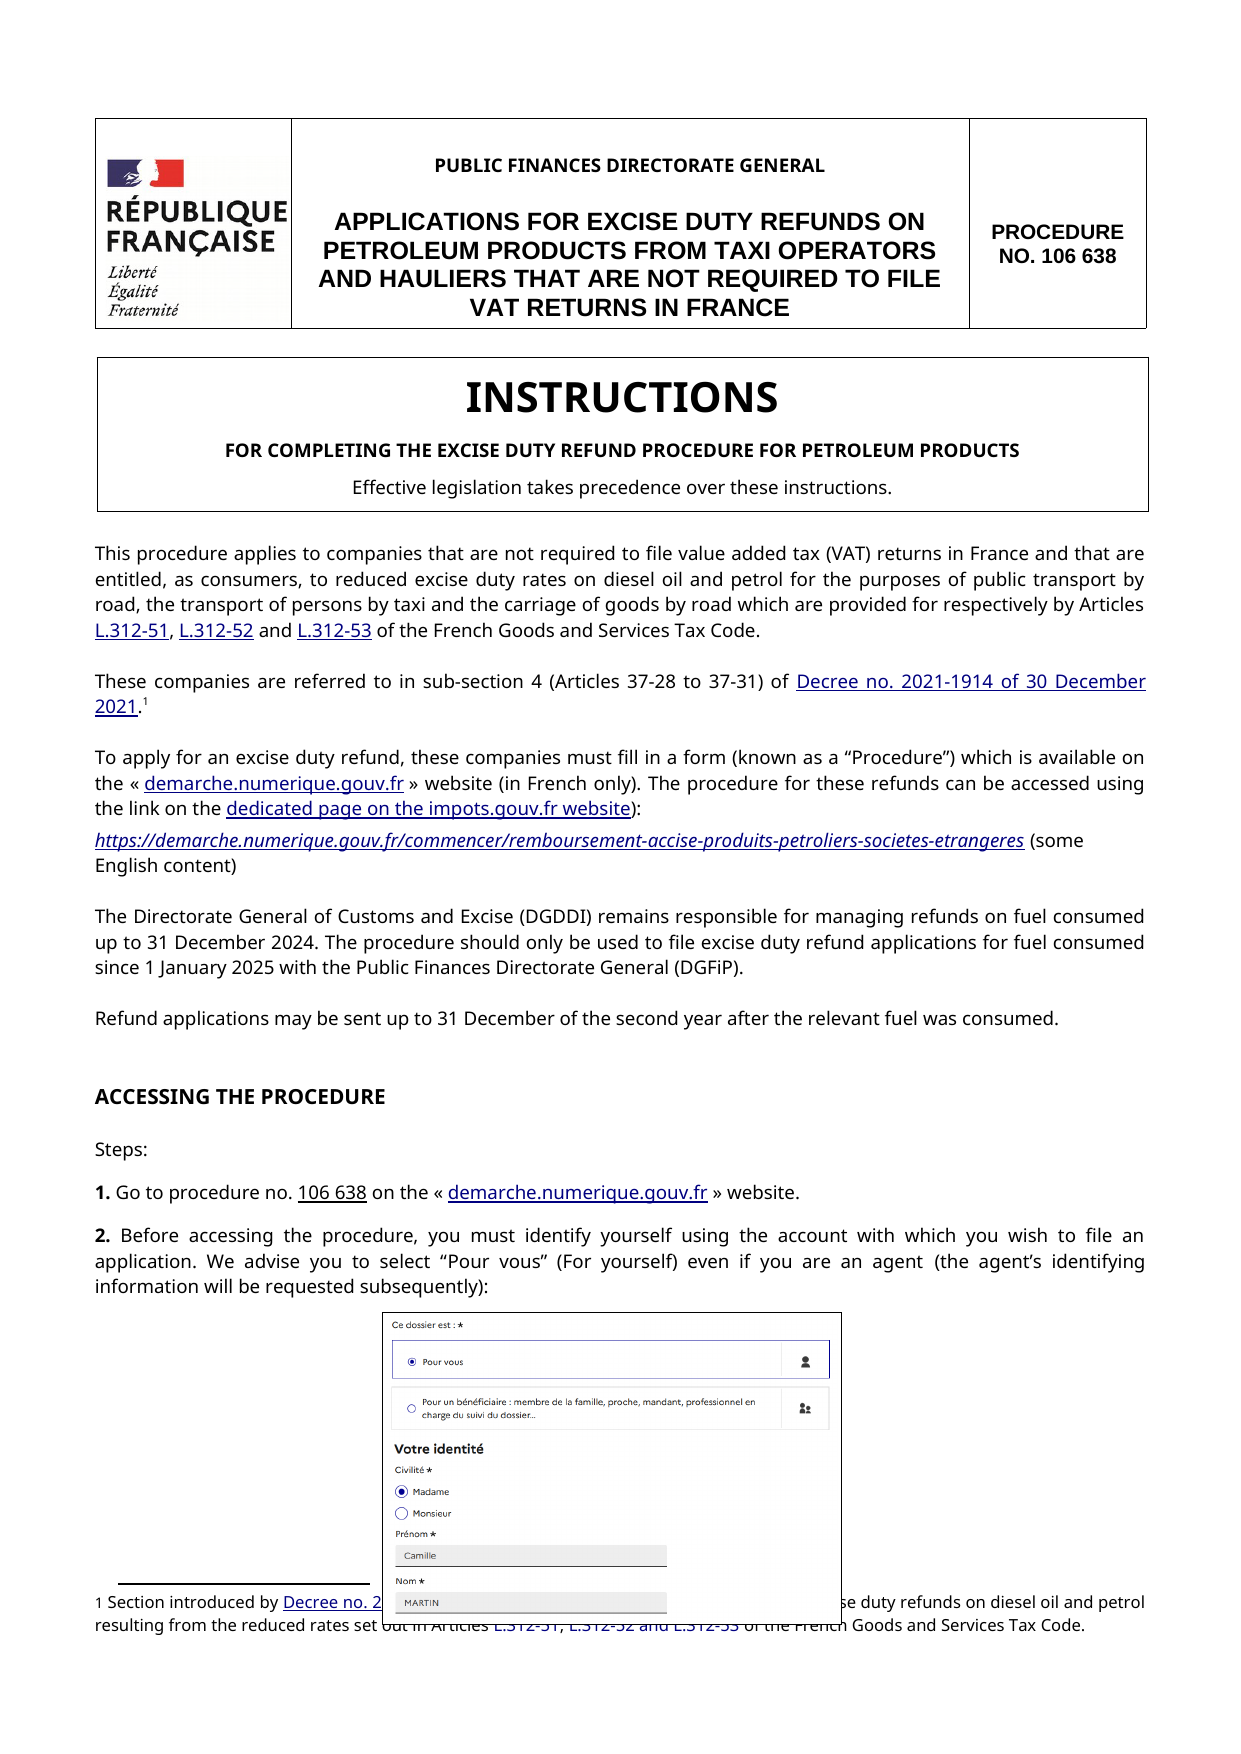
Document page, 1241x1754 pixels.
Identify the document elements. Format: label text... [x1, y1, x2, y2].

text 1. Go to procedure no. 106 638 on the « demarche.numerique.gouv.fr » website. [94, 1179, 1146, 1205]
picture [105, 156, 290, 322]
table_header [96, 119, 291, 328]
text Section introduced by Decree no. 2025-255 of 19 March 2025 on the conditions for partial excise duty refunds on diesel oil and petrol resulting from the reduced rates set out in Articles L.312-51, L.312-52 and L.312-53 of the French Goods and Services Tax Code. [94, 1590, 1146, 1636]
text Steps: [94, 1136, 1146, 1162]
text This procedure applies to companies that are not required to file value added tax (VAT) returns in France and that are entitled, as consumers, to reduced excise duty rates on diesel oil and petrol for the purposes of public transport by road, the transport of persons by taxi and the carriage of goods by road which are provided for respectively by Articles L.312-51, L.312-52 and L.312-53 of the French Goods and Services Tax Code. [94, 540, 1146, 642]
table_header PUBLIC FINANCES DIRECTORATE GENERAL APPLICATIONS FOR EXCISE DUTY REFUNDS ON PETROLEUM PRODUCTS FROM TAXI OPERATORS AND HAULIERS THAT ARE NOT REQUIRED TO FILE VAT RETURNS IN FRANCE [292, 119, 969, 328]
text These companies are referred to in sub-section 4 (Articles 37-28 to 37-31) of Decree no. 2021-1914 of 30 December 2021. [94, 668, 1146, 719]
table_header INSTRUCTIONS FOR COMPLETING THE EXCISE DUTY REFUND PROCEDURE FOR PETROLEUM PRODUCTS Effective legislation takes precedence over these instructions. [98, 358, 1148, 511]
text The Directorate General of Customs and Excise (DGDDI) remains responsible for managing refunds on fuel consumed up to 31 December 2024. The procedure should only be used to file excise duty refund applications for fuel consumed since 1 January 2025 with the Public Finances Directorate General (DGFiP). [94, 904, 1146, 980]
text Refund applications may be sent up to 31 December of the second year after the relevant fuel was consumed. [94, 1006, 1146, 1031]
text ACCESSING THE PROCEDURE [94, 1082, 1146, 1111]
text To apply for an excise duty refund, these companies must fill in a form (known as a “Procedure”) which is available on the « demarche.numerique.gouv.fr » website (in French only). The procedure for these refunds can be accessed using the link on the dedicated page on the impots.gouv.fr website): [94, 744, 1146, 821]
text 2. Before accessing the procedure, you must identify yourself using the account with which you wish to file an application. We advise you to select “Pour vous” (For yourself) even if you are an agent (the agent’s identifying information will be requested subsequently): [94, 1223, 1146, 1299]
text https://demarche.numerique.gouv.fr/commencer/remboursement-accise-produits-petroliers-societes-etrangeres (some English content) [94, 827, 1146, 878]
picture [385, 1315, 838, 1622]
table_header PROCEDURE NO. 106 638 [970, 119, 1146, 328]
